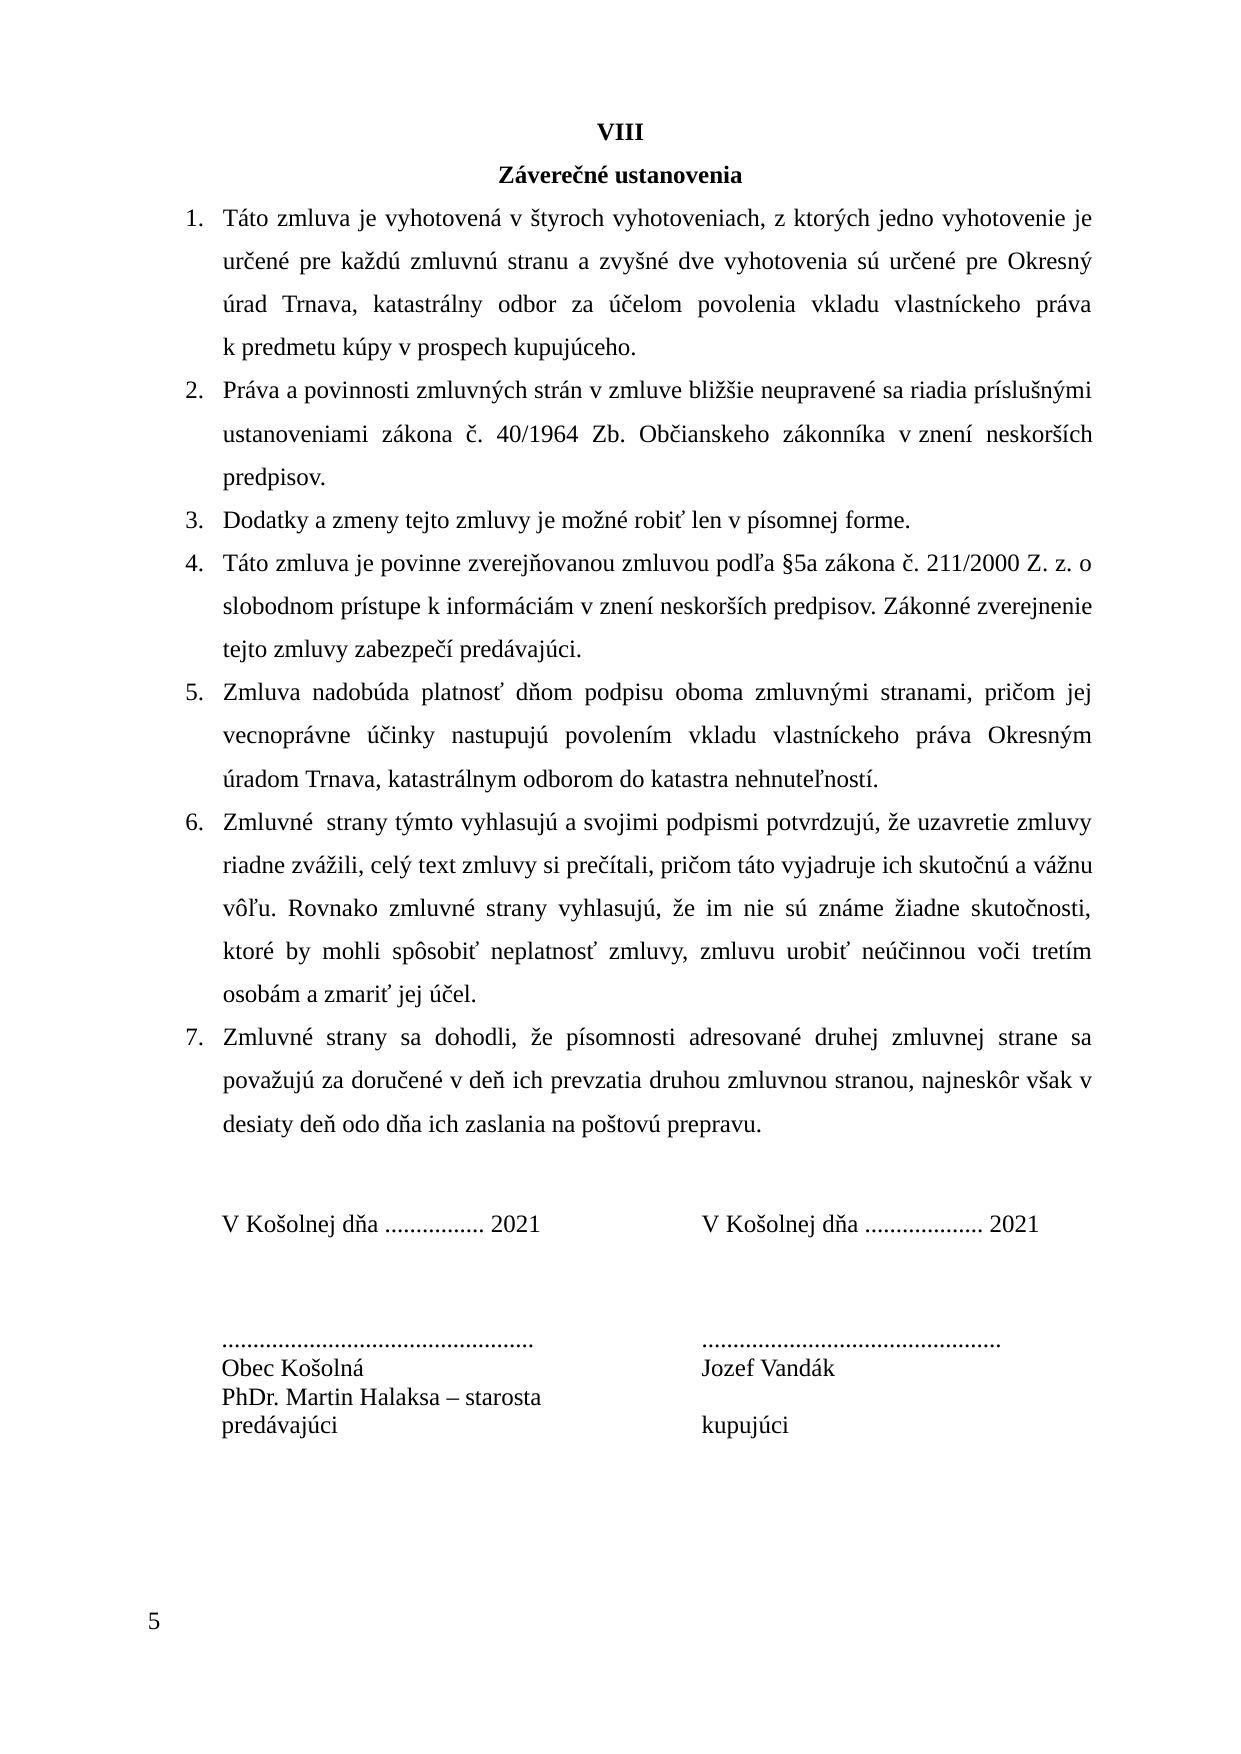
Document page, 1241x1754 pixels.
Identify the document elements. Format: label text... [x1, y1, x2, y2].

list Táto zmluva je vyhotovená v štyroch vyhotoveniach, z ktorých jedno vyhotovenie je určené pre každú zmluvnú stranu a zvyšné dve vyhotovenia sú určené pre Okresný úrad Trnava, katastrálny odbor za účelom povolenia vkladu vlastníckeho práva k predmetu kúpy v prospech kupujúceho. [185, 203, 1093, 361]
list Táto zmluva je povinne zverejňovanou zmluvou podľa §5a zákona č. 211/2000 Z. z. o slobodnom prístupe k informáciám v znení neskorších predpisov. Zákonné zverejnenie tejto zmluvy zabezpečí predávajúci. [185, 548, 1093, 663]
text PhDr. Martin Halaksa – starosta [185, 1382, 1093, 1411]
text Obec Košolná Jozef Vandák [185, 1353, 1093, 1382]
text .................................................. ................................................ [185, 1324, 1093, 1353]
text predávajúci kupujúci [185, 1411, 1093, 1439]
text Záverečné ustanovenia [148, 160, 1093, 189]
list Zmluva nadobúda platnosť dňom podpisu oboma zmluvnými stranami, pričom jej vecnoprávne účinky nastupujú povolením vkladu vlastníckeho práva Okresným úradom Trnava, katastrálnym odborom do katastra nehnuteľností. [185, 677, 1093, 792]
list Zmluvné strany sa dohodli, že písomnosti adresované druhej zmluvnej strane sa považujú za doručené v deň ich prevzatia druhou zmluvnou stranou, najneskôr však v desiaty deň odo dňa ich zaslania na poštovú prepravu. [185, 1022, 1093, 1137]
text V Košolnej dňa ................ 2021 V Košolnej dňa ................... 2021 [185, 1209, 1093, 1238]
list Práva a povinnosti zmluvných strán v zmluve bližšie neupravené sa riadia príslušnými ustanoveniami zákona č. 40/1964 Zb. Občianskeho zákonníka v znení neskorších predpisov. [185, 376, 1093, 491]
list Dodatky a zmeny tejto zmluvy je možné robiť len v písomnej forme. [185, 505, 1093, 534]
list Zmluvné strany týmto vyhlasujú a svojimi podpismi potvrdzujú, že uzavretie zmluvy riadne zvážili, celý text zmluvy si prečítali, pričom táto vyjadruje ich skutočnú a vážnu vôľu. Rovnako zmluvné strany vyhlasujú, že im nie sú známe žiadne skutočnosti, ktoré by mohli spôsobiť neplatnosť zmluvy, zmluvu urobiť neúčinnou voči tretím osobám a zmariť jej účel. [185, 807, 1093, 1008]
text VIII [148, 117, 1093, 146]
